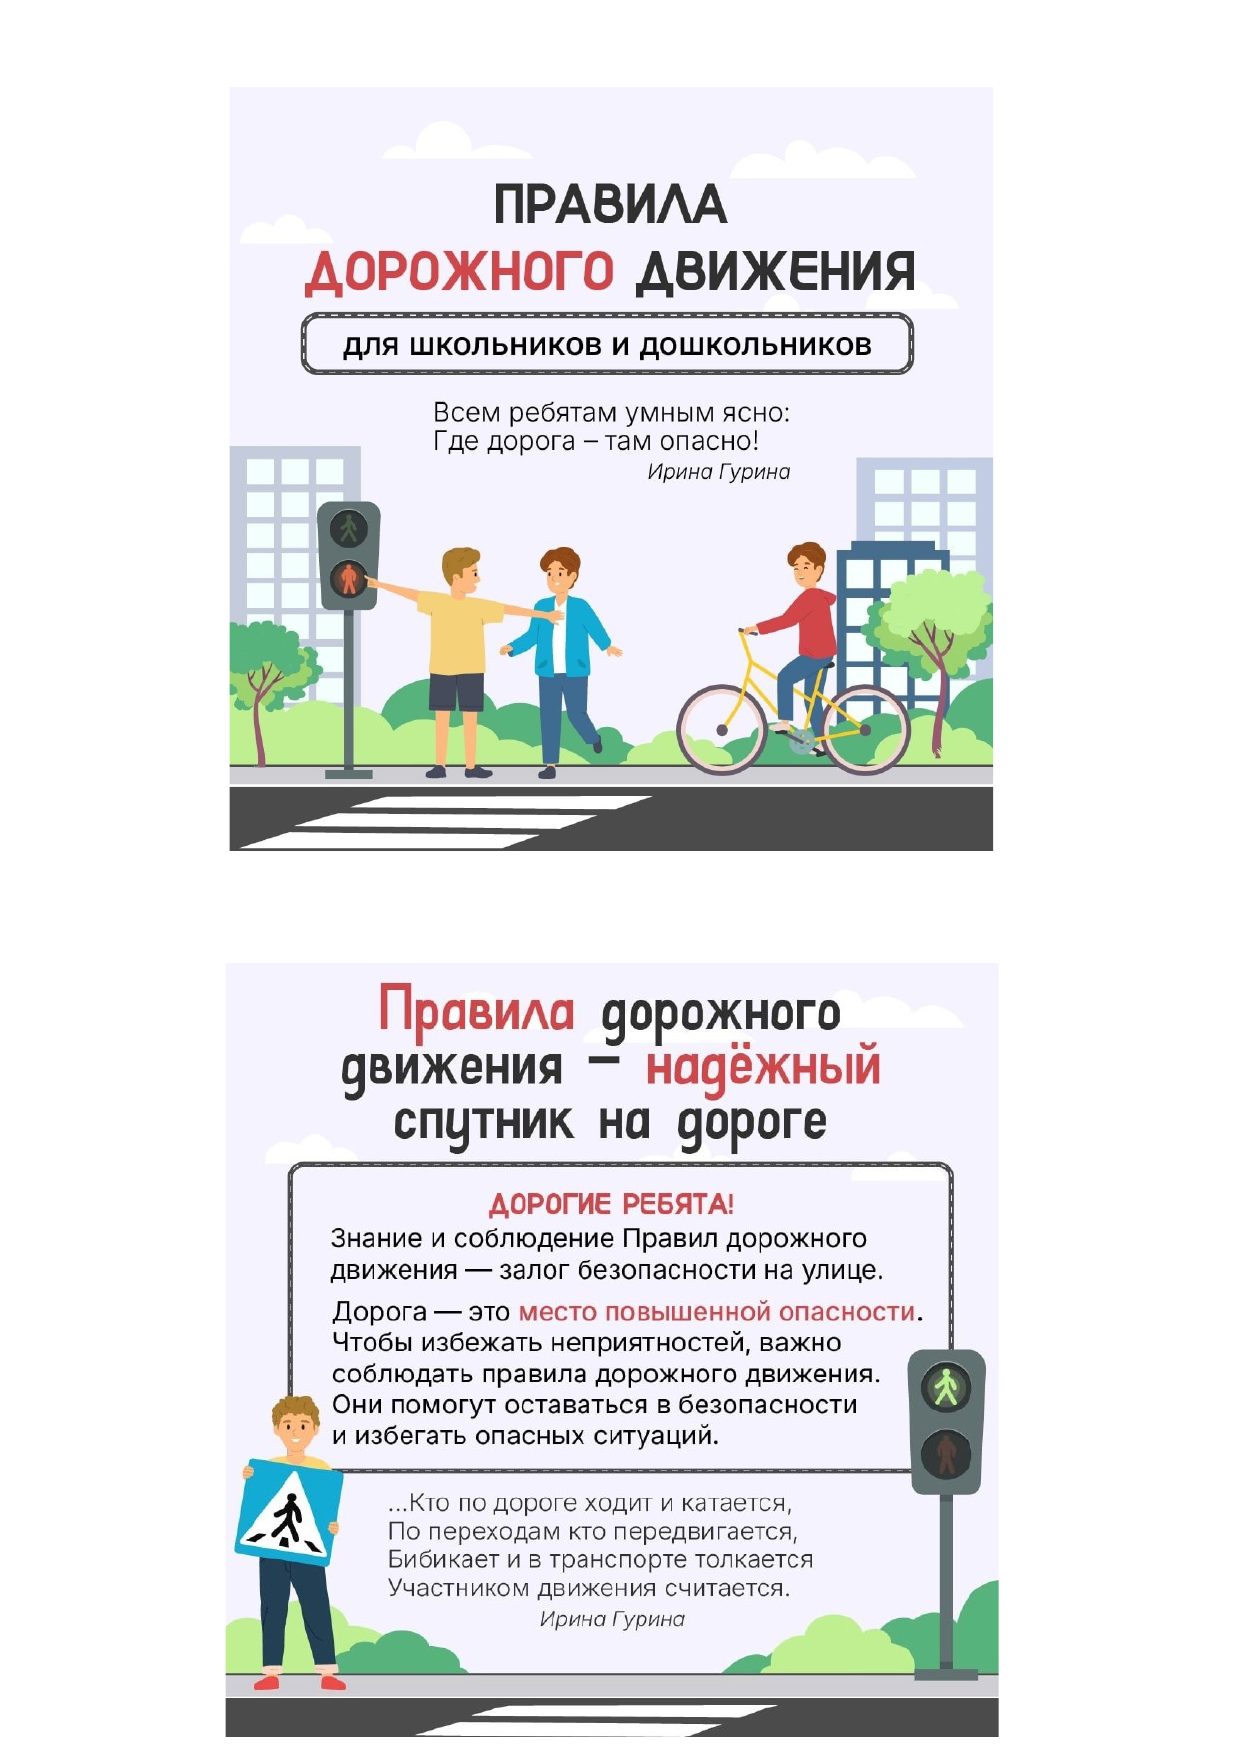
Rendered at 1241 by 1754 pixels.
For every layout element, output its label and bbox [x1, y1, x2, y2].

picture [229, 87, 994, 851]
picture [225, 963, 999, 1737]
